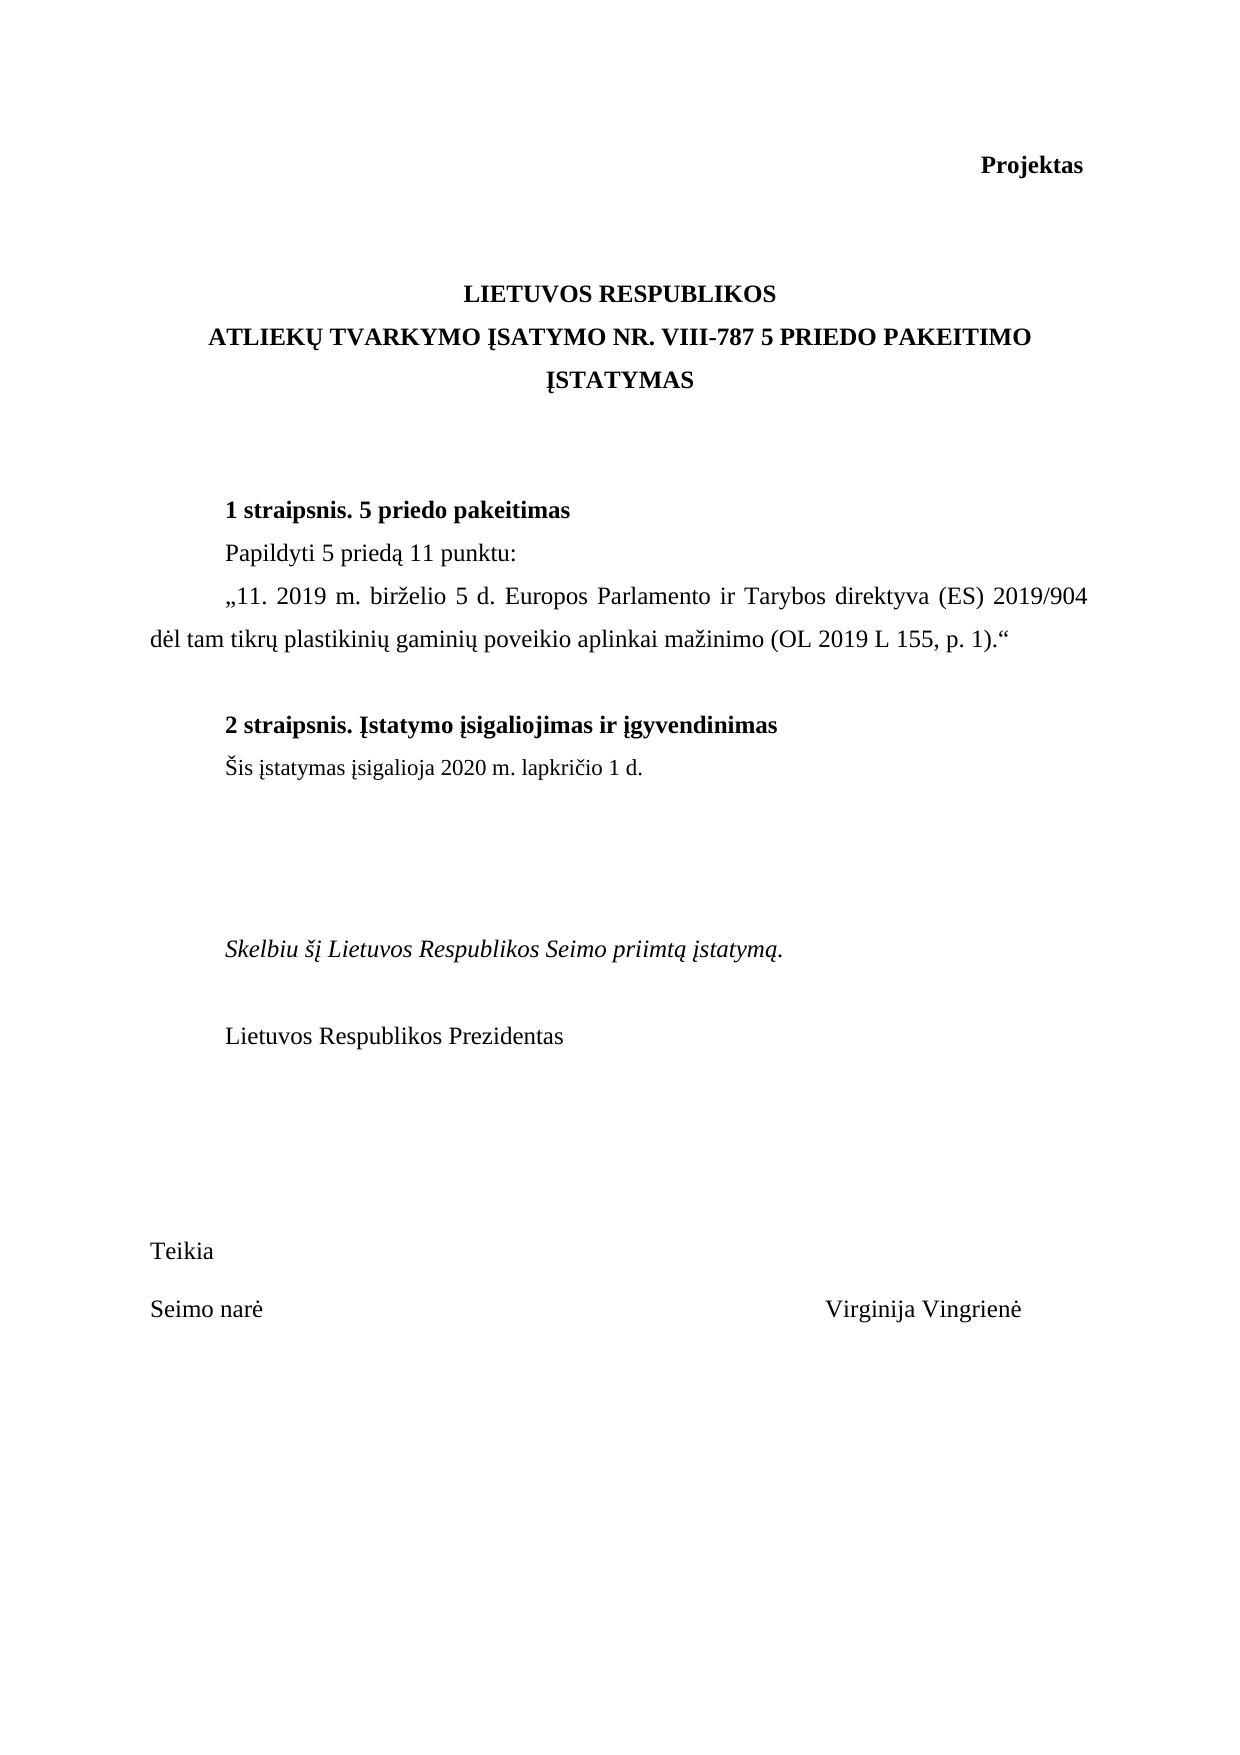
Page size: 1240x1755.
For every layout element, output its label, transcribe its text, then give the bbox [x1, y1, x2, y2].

text „11. 2019 m. birželio 5 d. Europos Parlamento ir Tarybos direktyva (ES) 2019/904 dėl tam tikrų plastikinių gaminių poveikio aplinkai mažinimo (OL 2019 L 155, p. 1).“ [150, 581, 1089, 653]
text ĮSTATYMAS [150, 366, 1089, 394]
text Skelbiu šį Lietuvos Respublikos Seimo priimtą įstatymą. [150, 934, 1089, 963]
text Teikia [150, 1236, 1089, 1265]
text LIETUVOS RESPUBLIKOS [150, 279, 1089, 308]
text 2 straipsnis. Įstatymo įsigaliojimas ir įgyvendinimas [150, 711, 1089, 739]
text Papildyti 5 priedą 11 punktu: [150, 538, 1089, 567]
text Lietuvos Respublikos Prezidentas [150, 1021, 1089, 1049]
text ATLIEKŲ TVARKYMO ĮSATYMO NR. VIII-787 5 PRIEDO PAKEITIMO [150, 322, 1089, 351]
text Šis įstatymas įsigalioja 2020 m. lapkričio 1 d. [225, 754, 1089, 780]
text Projektas [150, 150, 1089, 179]
text Seimo narė Virginija Vingrienė [150, 1294, 1089, 1323]
text 1 straipsnis. 5 priedo pakeitimas [150, 495, 1089, 524]
